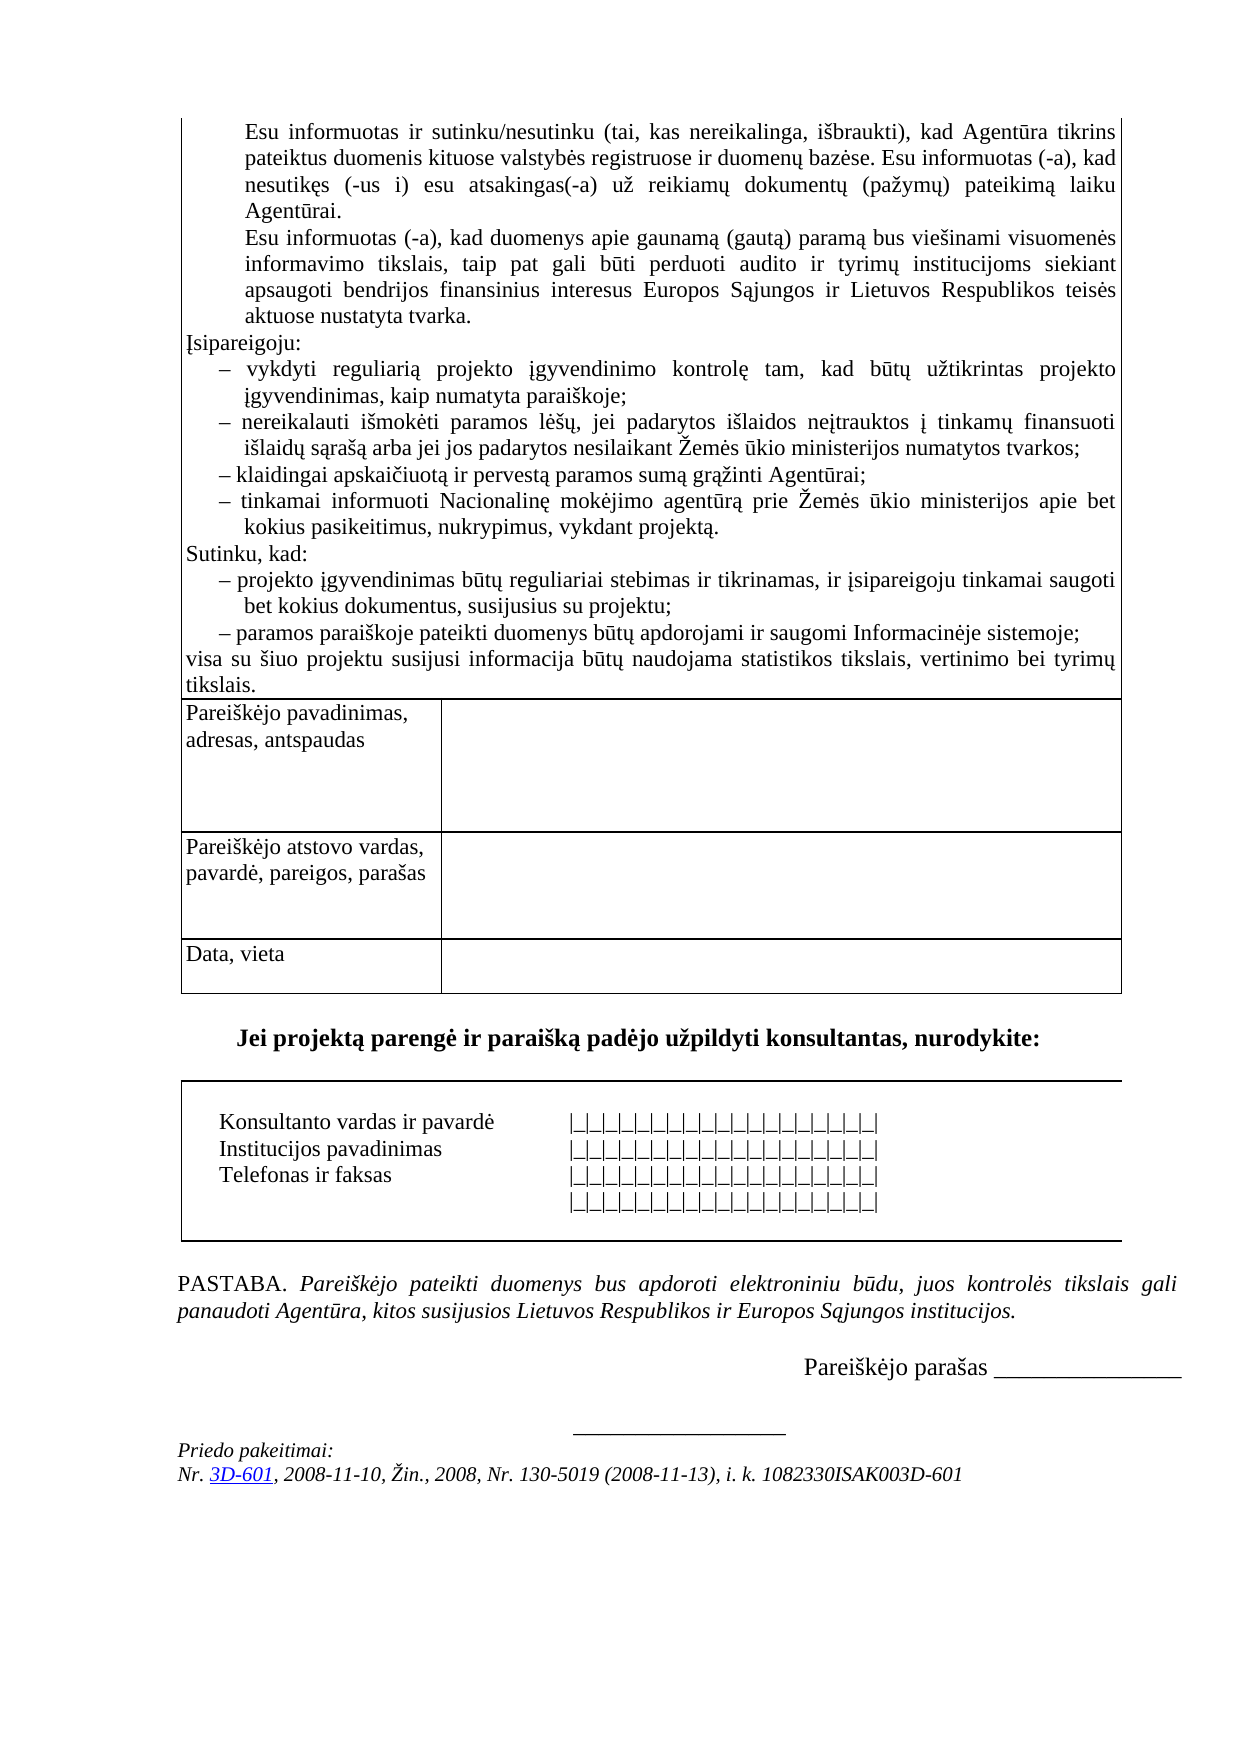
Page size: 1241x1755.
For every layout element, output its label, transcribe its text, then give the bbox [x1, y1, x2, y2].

table_cell Esu informuotas ir sutinku/nesutinku (tai, kas nereikalinga, išbraukti), kad Agentūra tikrins pateiktus duomenis kituose valstybės registruose ir duomenų bazėse. Esu informuotas (-a), kad nesutikęs (-us i) esu atsakingas(-a) už reikiamų dokumentų (pažymų) pateikimą laiku Agentūrai. Esu informuotas (-a), kad duomenys apie gaunamą (gautą) paramą bus viešinami visuomenės informavimo tikslais, taip pat gali būti perduoti audito ir tyrimų institucijoms siekiant apsaugoti bendrijos finansinius interesus Europos Sąjungos ir Lietuvos Respublikos teisės aktuose nustatyta tvarka. [182, 118, 1121, 329]
text _________________ [177, 1409, 1181, 1438]
text PASTABA. Pareiškėjo pateikti duomenys bus apdoroti elektroniniu būdu, juos kontrolės tikslais gali panaudoti Agentūra, kitos susijusios Lietuvos Respublikos ir Europos Sąjungos institucijos. [177, 1270, 1181, 1323]
table_cell Įsipareigoju: – vykdyti reguliarią projekto įgyvendinimo kontrolę tam, kad būtų užtikrintas projekto įgyvendinimas, kaip numatyta paraiškoje; – nereikalauti išmokėti paramos lėšų, jei padarytos išlaidos neįtrauktos į tinkamų finansuoti išlaidų sąrašą arba jei jos padarytos nesilaikant Žemės ūkio ministerijos numatytos tvarkos; – klaidingai apskaičiuotą ir pervestą paramos sumą grąžinti Agentūrai; – tinkamai informuoti Nacionalinę mokėjimo agentūrą prie Žemės ūkio ministerijos apie bet kokius pasikeitimus, nukrypimus, vykdant projektą. [182, 329, 1121, 540]
table_cell Data, vieta [182, 940, 441, 992]
table_cell Telefonas ir faksas |_|_|_|_|_|_|_|_|_|_|_|_|_|_|_|_|_|_|_| |_|_|_|_|_|_|_|_|_|_|_|_|_|_|_|_|_|_|_| [182, 1161, 1122, 1240]
table_cell [442, 833, 1121, 938]
text Pareiškėjo parašas _______________ [177, 1352, 1181, 1381]
text Jei projektą parengė ir paraišką padėjo užpildyti konsultantas, nurodykite: [177, 1023, 1181, 1052]
table_cell Pareiškėjo atstovo vardas, pavardė, pareigos, parašas [182, 833, 441, 938]
table_cell Pareiškėjo pavadinimas, adresas, antspaudas [182, 700, 441, 831]
table_cell Sutinku, kad: – projekto įgyvendinimas būtų reguliariai stebimas ir tikrinamas, ir įsipareigoju tinkamai saugoti bet kokius dokumentus, susijusius su projektu; – paramos paraiškoje pateikti duomenys būtų apdorojami ir saugomi Informacinėje sistemoje; visa su šiuo projektu susijusi informacija būtų naudojama statistikos tikslais, vertinimo bei tyrimų tikslais. [182, 540, 1121, 698]
table_cell [442, 940, 1121, 992]
table_cell [442, 700, 1121, 831]
text Priedo pakeitimai: [177, 1438, 1181, 1462]
table_header Konsultanto vardas ir pavardė |_|_|_|_|_|_|_|_|_|_|_|_|_|_|_|_|_|_|_| [182, 1082, 1122, 1134]
table_cell Institucijos pavadinimas |_|_|_|_|_|_|_|_|_|_|_|_|_|_|_|_|_|_|_| [182, 1135, 1122, 1161]
text Nr. 3D-601, 2008-11-10, Žin., 2008, Nr. 130-5019 (2008-11-13), i. k. 1082330ISAK003D-601 [177, 1462, 1181, 1486]
